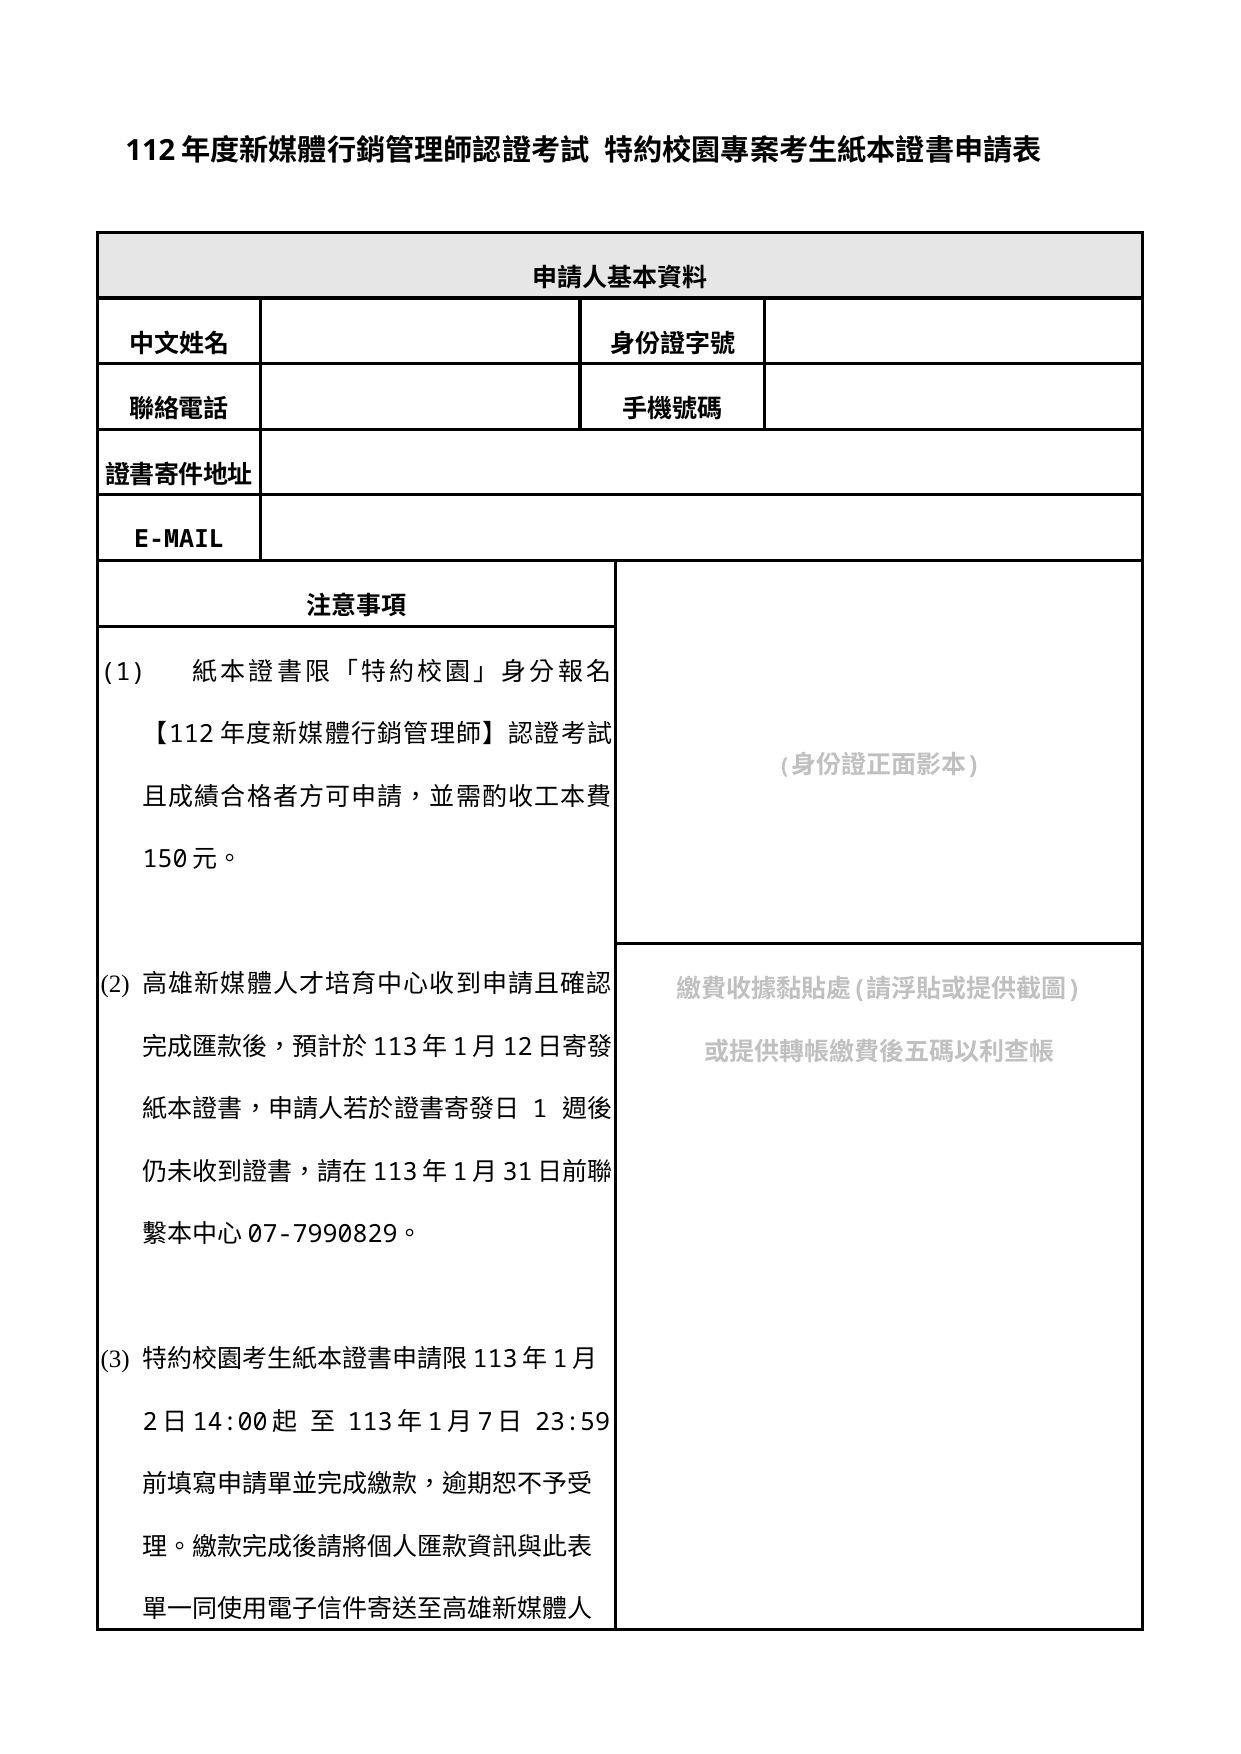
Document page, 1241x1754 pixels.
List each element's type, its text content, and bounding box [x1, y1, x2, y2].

table_cell 證書寄件地址 [99, 431, 259, 493]
table_cell [262, 300, 578, 362]
table_cell [766, 365, 1141, 428]
table_cell 紙本證書限「特約校園」身分報名【112年度新媒體行銷管理師】認證考試且成績合格者方可申請，並需酌收工本費150元。 高雄新媒體人才培育中心收到申請且確認完成匯款後，預計於113年1月12日寄發紙本證書，申請人若於證書寄發日 1 週後仍未收到證書，請在113年1月31日前聯繫本中心07-7990829。 特約校園考生紙本證書申請限113年1月2日14:00起 至 113年1月7日 23:59前填寫申請單並完成繳款，逾期恕不予受理。繳款完成後請將個人匯款資訊與此表單一同使用電子信件寄送至高雄新媒體人 [99, 628, 614, 1628]
table_header 申請人基本資料 [99, 234, 1141, 296]
table_cell [766, 300, 1141, 362]
table_cell 身份證字號 [582, 300, 763, 362]
table_cell [262, 431, 1141, 493]
table_cell 注意事項 [99, 562, 614, 624]
table_cell (身份證正面影本) [617, 562, 1141, 942]
table_cell E-MAIL [99, 496, 259, 559]
table_cell [262, 365, 578, 428]
table_cell 聯絡電話 [99, 365, 259, 428]
table_cell 繳費收據黏貼處(請浮貼或提供截圖) 或提供轉帳繳費後五碼以利查帳 [617, 945, 1141, 1628]
table_cell 中文姓名 [99, 300, 259, 362]
table_cell 手機號碼 [582, 365, 763, 428]
text 112年度新媒體行銷管理師認證考試 特約校園專案考生紙本證書申請表 [113, 106, 1053, 168]
table_cell [262, 496, 1141, 559]
